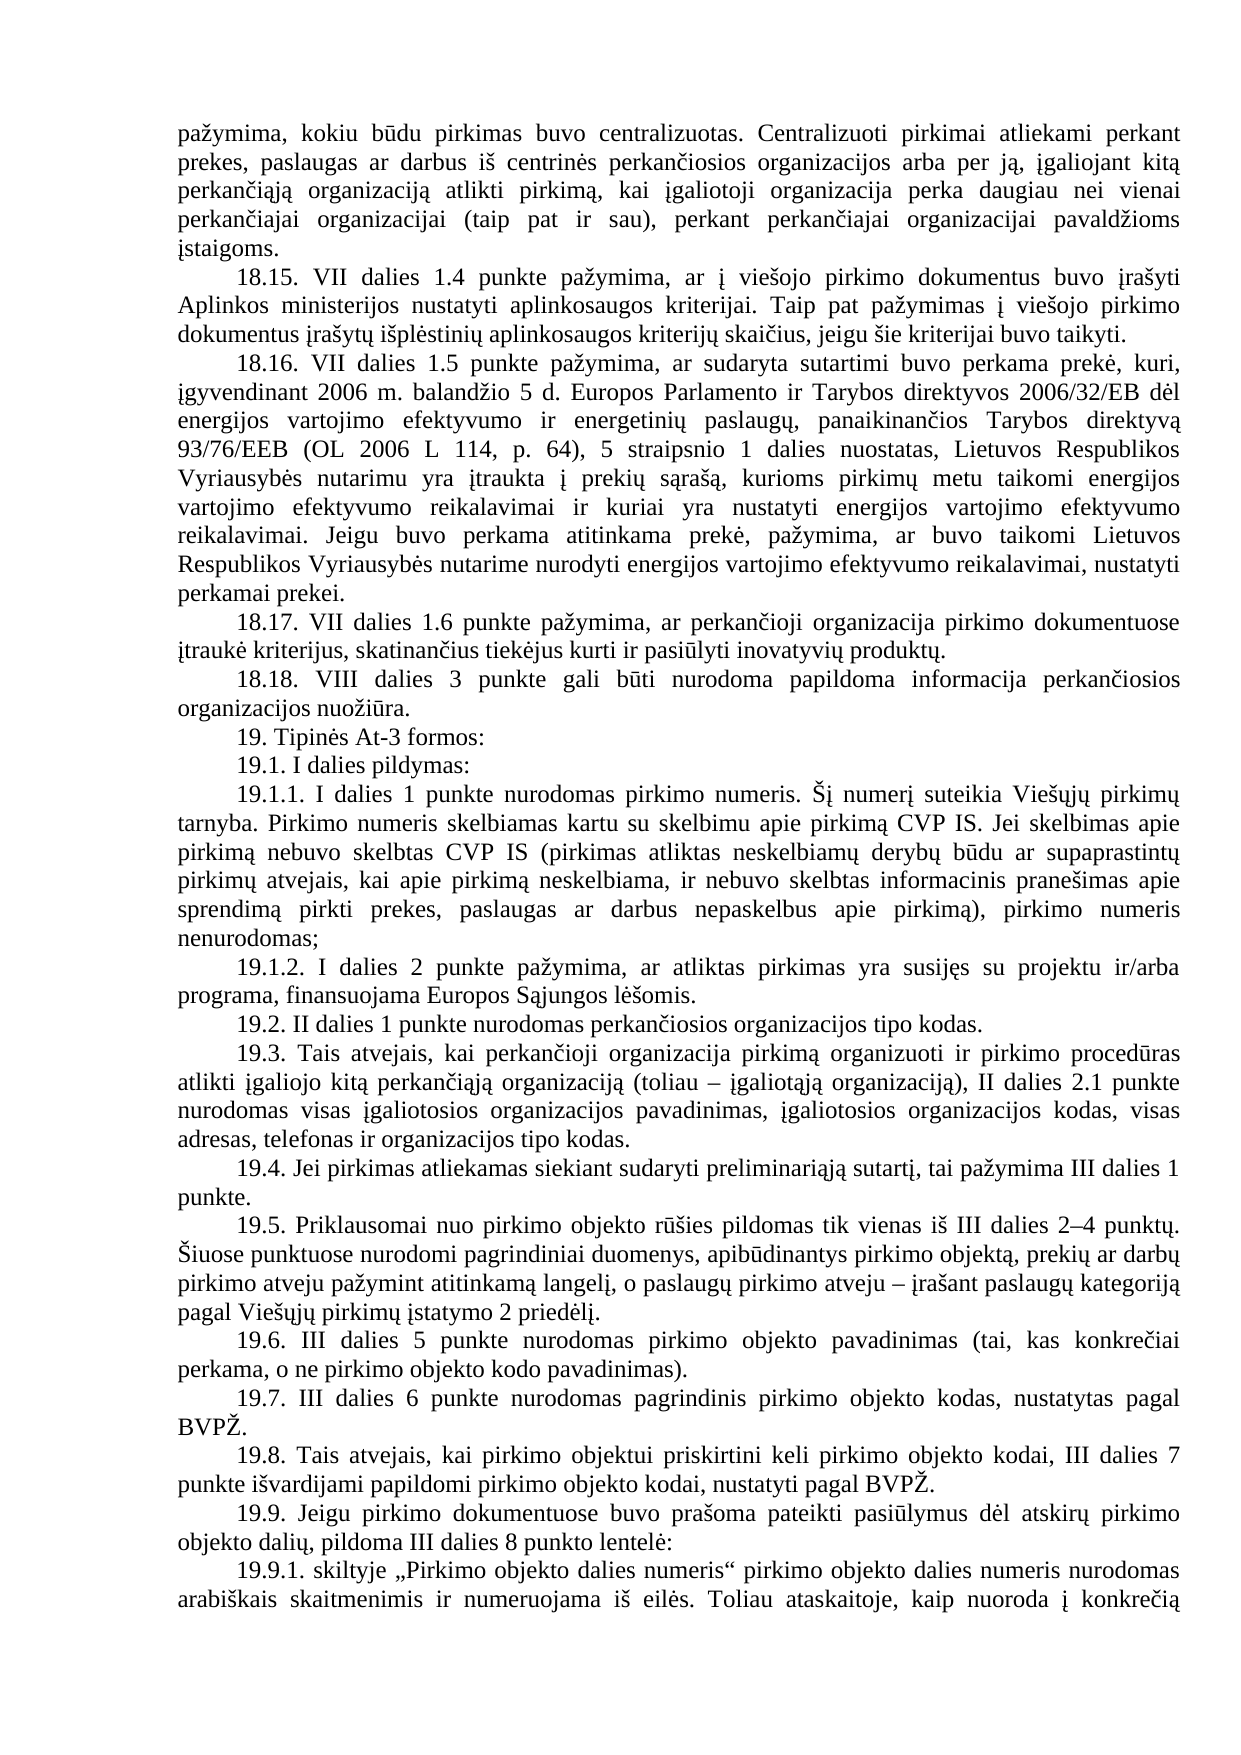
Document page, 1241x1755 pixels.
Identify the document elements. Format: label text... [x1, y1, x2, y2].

text 19.1. I dalies pildymas: [177, 751, 1181, 779]
text 19.1.2. I dalies 2 punkte pažymima, ar atliktas pirkimas yra susijęs su projektu ir/arba programa, finansuojama Europos Sąjungos lėšomis. [177, 952, 1181, 1009]
text 18.17. VII dalies 1.6 punkte pažymima, ar perkančioji organizacija pirkimo dokumentuose įtraukė kriterijus, skatinančius tiekėjus kurti ir pasiūlyti inovatyvių produktų. [177, 607, 1181, 664]
text 19.9. Jeigu pirkimo dokumentuose buvo prašoma pateikti pasiūlymus dėl atskirų pirkimo objekto dalių, pildoma III dalies 8 punkto lentelė: [177, 1498, 1181, 1556]
text 18.18. VIII dalies 3 punkte gali būti nurodoma papildoma informacija perkančiosios organizacijos nuožiūra. [177, 664, 1181, 722]
text 19. Tipinės At-3 formos: [177, 722, 1181, 751]
text 19.3. Tais atvejais, kai perkančioji organizacija pirkimą organizuoti ir pirkimo procedūras atlikti įgaliojo kitą perkančiąją organizaciją (toliau – įgaliotąją organizaciją), II dalies 2.1 punkte nurodomas visas įgaliotosios organizacijos pavadinimas, įgaliotosios organizacijos kodas, visas adresas, telefonas ir organizacijos tipo kodas. [177, 1038, 1181, 1153]
text 19.6. III dalies 5 punkte nurodomas pirkimo objekto pavadinimas (tai, kas konkrečiai perkama, o ne pirkimo objekto kodo pavadinimas). [177, 1326, 1181, 1383]
text 19.9.1. skiltyje „Pirkimo objekto dalies numeris“ pirkimo objekto dalies numeris nurodomas arabiškais skaitmenimis ir numeruojama iš eilės. Toliau ataskaitoje, kaip nuoroda į konkrečią [177, 1556, 1181, 1613]
text 18.15. VII dalies 1.4 punkte pažymima, ar į viešojo pirkimo dokumentus buvo įrašyti Aplinkos ministerijos nustatyti aplinkosaugos kriterijai. Taip pat pažymimas į viešojo pirkimo dokumentus įrašytų išplėstinių aplinkosaugos kriterijų skaičius, jeigu šie kriterijai buvo taikyti. [177, 262, 1181, 348]
text 19.2. II dalies 1 punkte nurodomas perkančiosios organizacijos tipo kodas. [177, 1009, 1181, 1038]
text 19.1.1. I dalies 1 punkte nurodomas pirkimo numeris. Šį numerį suteikia Viešųjų pirkimų tarnyba. Pirkimo numeris skelbiamas kartu su skelbimu apie pirkimą CVP IS. Jei skelbimas apie pirkimą nebuvo skelbtas CVP IS (pirkimas atliktas neskelbiamų derybų būdu ar supaprastintų pirkimų atvejais, kai apie pirkimą neskelbiama, ir nebuvo skelbtas informacinis pranešimas apie sprendimą pirkti prekes, paslaugas ar darbus nepaskelbus apie pirkimą), pirkimo numeris nenurodomas; [177, 779, 1181, 952]
text pažymima, kokiu būdu pirkimas buvo centralizuotas. Centralizuoti pirkimai atliekami perkant prekes, paslaugas ar darbus iš centrinės perkančiosios organizacijos arba per ją, įgaliojant kitą perkančiąją organizaciją atlikti pirkimą, kai įgaliotoji organizacija perka daugiau nei vienai perkančiajai organizacijai (taip pat ir sau), perkant perkančiajai organizacijai pavaldžioms įstaigoms. [177, 118, 1181, 262]
text 19.4. Jei pirkimas atliekamas siekiant sudaryti preliminariąją sutartį, tai pažymima III dalies 1 punkte. [177, 1153, 1181, 1211]
text 19.5. Priklausomai nuo pirkimo objekto rūšies pildomas tik vienas iš III dalies 2–4 punktų. Šiuose punktuose nurodomi pagrindiniai duomenys, apibūdinantys pirkimo objektą, prekių ar darbų pirkimo atveju pažymint atitinkamą langelį, o paslaugų pirkimo atveju – įrašant paslaugų kategoriją pagal Viešųjų pirkimų įstatymo 2 priedėlį. [177, 1211, 1181, 1326]
text 19.7. III dalies 6 punkte nurodomas pagrindinis pirkimo objekto kodas, nustatytas pagal BVPŽ. [177, 1383, 1181, 1441]
text 18.16. VII dalies 1.5 punkte pažymima, ar sudaryta sutartimi buvo perkama prekė, kuri, įgyvendinant 2006 m. balandžio 5 d. Europos Parlamento ir Tarybos direktyvos 2006/32/EB dėl energijos vartojimo efektyvumo ir energetinių paslaugų, panaikinančios Tarybos direktyvą 93/76/EEB (OL 2006 L 114, p. 64), 5 straipsnio 1 dalies nuostatas, Lietuvos Respublikos Vyriausybės nutarimu yra įtraukta į prekių sąrašą, kurioms pirkimų metu taikomi energijos vartojimo efektyvumo reikalavimai ir kuriai yra nustatyti energijos vartojimo efektyvumo reikalavimai. Jeigu buvo perkama atitinkama prekė, pažymima, ar buvo taikomi Lietuvos Respublikos Vyriausybės nutarime nurodyti energijos vartojimo efektyvumo reikalavimai, nustatyti perkamai prekei. [177, 348, 1181, 607]
text 19.8. Tais atvejais, kai pirkimo objektui priskirtini keli pirkimo objekto kodai, III dalies 7 punkte išvardijami papildomi pirkimo objekto kodai, nustatyti pagal BVPŽ. [177, 1441, 1181, 1498]
